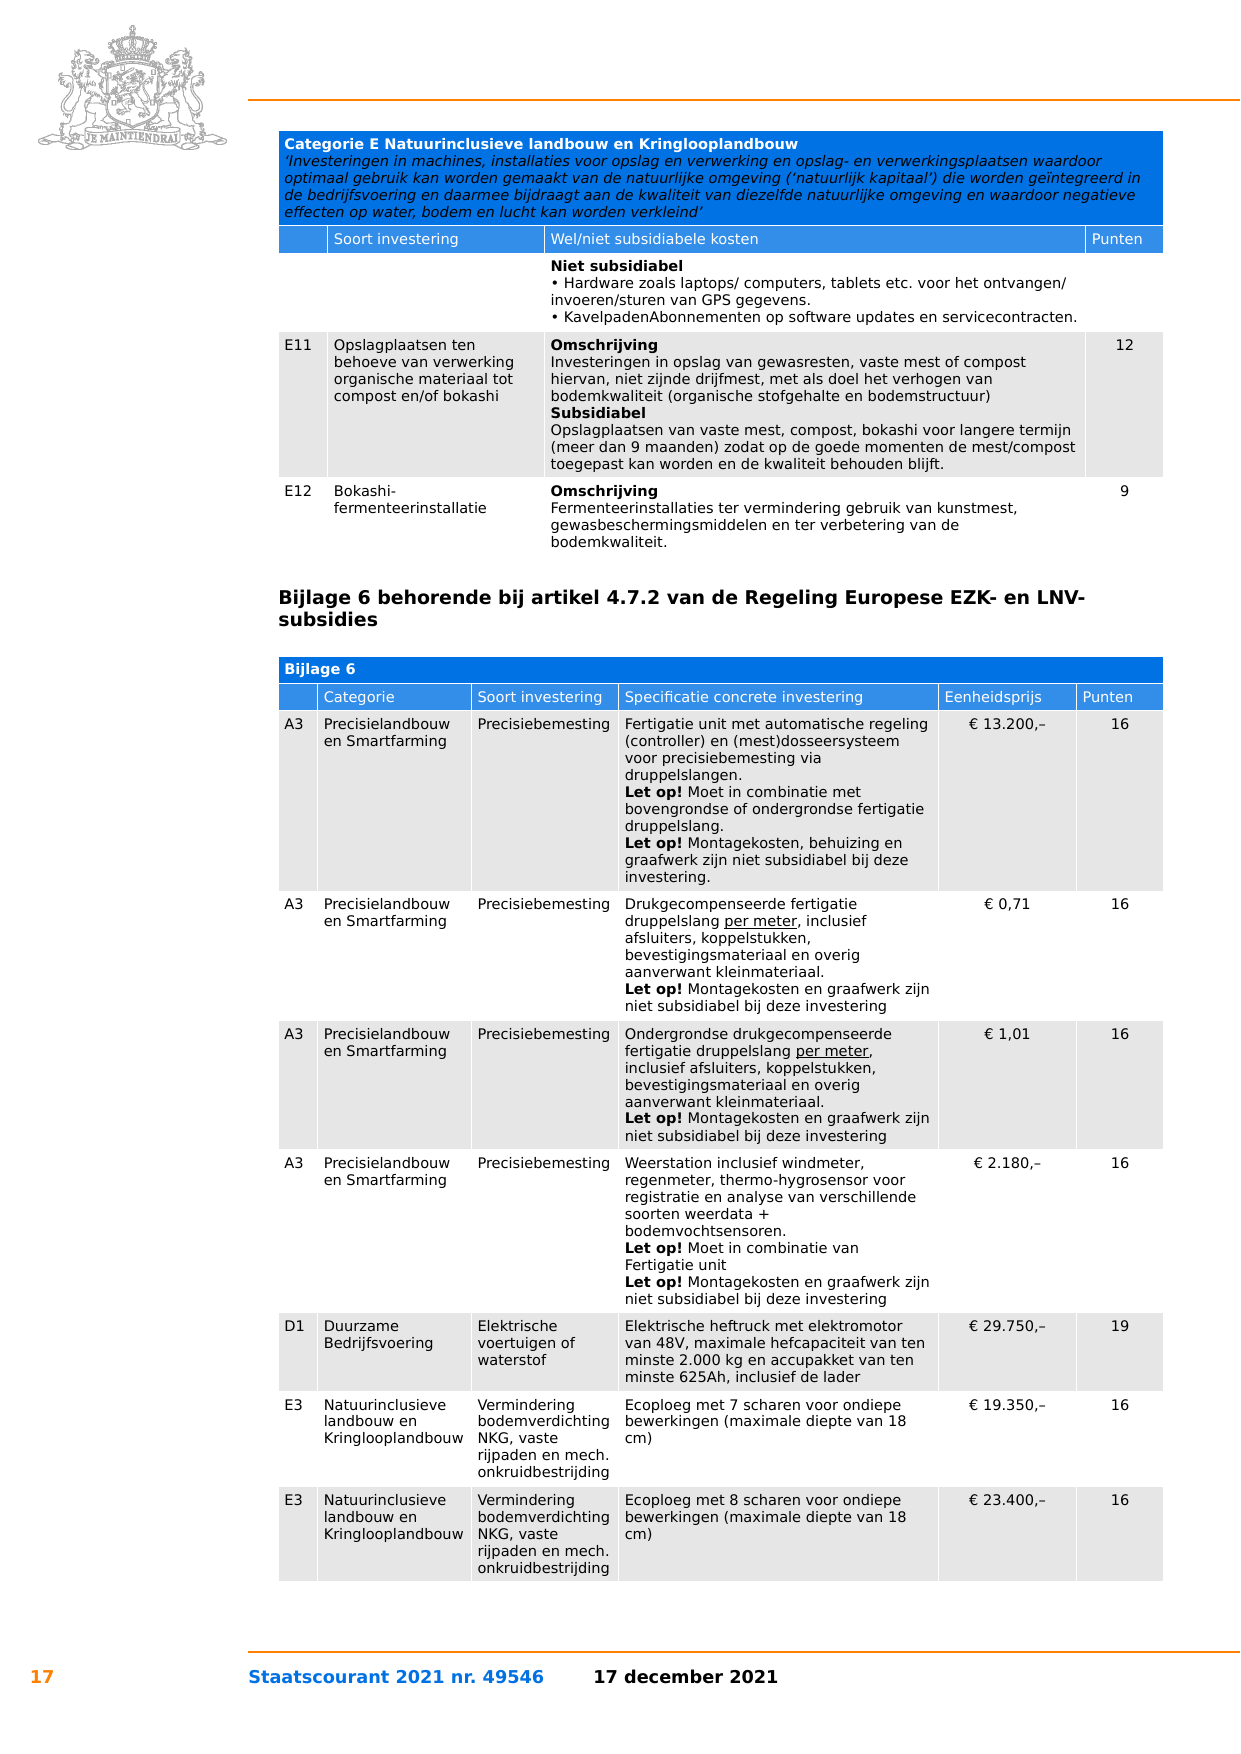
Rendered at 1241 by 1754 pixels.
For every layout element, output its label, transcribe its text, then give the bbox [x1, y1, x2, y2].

table_cell Ondergrondse drukgecompenseerde fertigatie druppelslang per meter, inclusief afsluiters, koppelstukken, bevestigingsmateriaal en overig aanverwant kleinmateriaal. Let op! Montagekosten en graafwerk zijn niet subsidiabel bij deze investering [619, 1021, 938, 1149]
table_cell Opslagplaatsen ten behoeve van verwerking organische materiaal tot compost en/of bokashi [328, 332, 544, 477]
table_cell Duurzame Bedrijfsvoering [318, 1313, 471, 1391]
table_cell Soort investering [328, 226, 544, 253]
table_cell 19 [1077, 1313, 1163, 1391]
table_cell Precisiebemesting [472, 711, 618, 891]
table_cell A3 [279, 711, 317, 891]
table_cell Elektrische heftruck met elektromotor van 48V, maximale hefcapaciteit van ten minste 2.000 kg en accupakket van ten minste 625Ah, inclusief de lader [619, 1313, 938, 1391]
table_cell A3 [279, 1021, 317, 1149]
table_cell 16 [1077, 892, 1163, 1020]
table_cell Natuurinclusieve landbouw en Kringlooplandbouw [318, 1392, 471, 1486]
table_header Bijlage 6 [279, 657, 1163, 683]
table_cell Natuurinclusieve landbouw en Kringlooplandbouw [318, 1487, 471, 1581]
table_cell Ecoploeg met 8 scharen voor ondiepe bewerkingen (maximale diepte van 18 cm) [619, 1487, 938, 1581]
table_cell Drukgecompenseerde fertigatie druppelslang per meter, inclusief afsluiters, koppelstukken, bevestigingsmateriaal en overig aanverwant kleinmateriaal. Let op! Montagekosten en graafwerk zijn niet subsidiabel bij deze investering [619, 892, 938, 1020]
table_cell 9 [1086, 478, 1163, 556]
table_cell Punten [1077, 684, 1163, 710]
table_cell A3 [279, 1150, 317, 1312]
table_cell € 2.180,– [939, 1150, 1076, 1312]
table_cell Categorie [318, 684, 471, 710]
table_cell [279, 684, 317, 710]
table_cell Punten [1086, 226, 1163, 253]
table_cell 16 [1077, 1487, 1163, 1581]
table_cell Precisielandbouw en Smartfarming [318, 892, 471, 1020]
table_cell [279, 226, 327, 253]
table_cell Specificatie concrete investering [619, 684, 938, 710]
table_cell Precisiebemesting [472, 1150, 618, 1312]
table_cell Precisiebemesting [472, 1021, 618, 1149]
table_cell 16 [1077, 1150, 1163, 1312]
table_cell 16 [1077, 1392, 1163, 1486]
table_cell Precisielandbouw en Smartfarming [318, 711, 471, 891]
table_cell Precisiebemesting [472, 892, 618, 1020]
table_cell € 13.200,– [939, 711, 1076, 891]
table_cell Eenheidsprijs [939, 684, 1076, 710]
table_cell E12 [279, 478, 327, 556]
table_cell Precisielandbouw en Smartfarming [318, 1150, 471, 1312]
table_cell [328, 254, 544, 331]
table_cell Ecoploeg met 7 scharen voor ondiepe bewerkingen (maximale diepte van 18 cm) [619, 1392, 938, 1486]
picture [38, 25, 227, 150]
table_cell Fertigatie unit met automatische regeling (controller) en (mest)dosseersysteem voor precisiebemesting via druppelslangen. Let op! Moet in combinatie met bovengrondse of ondergrondse fertigatie druppelslang. Let op! Montagekosten, behuizing en graafwerk zijn niet subsidiabel bij deze investering. [619, 711, 938, 891]
table_cell E3 [279, 1392, 317, 1486]
table_cell Vermindering bodemverdichting NKG, vaste rijpaden en mech. onkruidbestrijding [472, 1487, 618, 1581]
table_cell [1086, 254, 1163, 331]
table_cell € 19.350,– [939, 1392, 1076, 1486]
table_cell 16 [1077, 711, 1163, 891]
table_cell € 1,01 [939, 1021, 1076, 1149]
table_cell 16 [1077, 1021, 1163, 1149]
table_cell € 0,71 [939, 892, 1076, 1020]
table_cell E11 [279, 332, 327, 477]
table_cell Bokashi-fermenteerinstallatie [328, 478, 544, 556]
table_cell E3 [279, 1487, 317, 1581]
table_cell € 29.750,– [939, 1313, 1076, 1391]
table_cell 12 [1086, 332, 1163, 477]
subtitle Bijlage 6 behorende bij artikel 4.7.2 van de Regeling Europese EZK- en LNV-subsidies [278, 587, 1163, 631]
table_cell D1 [279, 1313, 317, 1391]
table_header Categorie E Natuurinclusieve landbouw en Kringlooplandbouw ‘Investeringen in machines, installaties voor opslag en verwerking en opslag- en verwerkingsplaatsen waardoor optimaal gebruik kan worden gemaakt van de natuurlijke omgeving (‘natuurlijk kapitaal’) die worden geïntegreerd in de bedrijfsvoering en daarmee bijdraagt aan de kwaliteit van diezelfde natuurlijke omgeving en waardoor negatieve effecten op water, bodem en lucht kan worden verkleind’ [279, 131, 1163, 225]
table_cell A3 [279, 892, 317, 1020]
table_cell Vermindering bodemverdichting NKG, vaste rijpaden en mech. onkruidbestrijding [472, 1392, 618, 1486]
table_cell [279, 254, 327, 331]
table_cell Elektrische voertuigen of waterstof [472, 1313, 618, 1391]
table_cell Weerstation inclusief windmeter, regenmeter, thermo-hygrosensor voor registratie en analyse van verschillende soorten weerdata + bodemvochtsensoren. Let op! Moet in combinatie van Fertigatie unit Let op! Montagekosten en graafwerk zijn niet subsidiabel bij deze investering [619, 1150, 938, 1312]
table_cell € 23.400,– [939, 1487, 1076, 1581]
table_cell Niet subsidiabel • Hardware zoals laptops/ computers, tablets etc. voor het ontvangen/ invoeren/sturen van GPS gegevens. • KavelpadenAbonnementen op software updates en servicecontracten. [545, 254, 1085, 331]
table_cell Precisielandbouw en Smartfarming [318, 1021, 471, 1149]
table_cell Wel/niet subsidiabele kosten [545, 226, 1085, 253]
table_cell Soort investering [472, 684, 618, 710]
table_cell Omschrijving Fermenteerinstallaties ter vermindering gebruik van kunstmest, gewasbeschermingsmiddelen en ter verbetering van de bodemkwaliteit. [545, 478, 1085, 556]
table_cell Omschrijving Investeringen in opslag van gewasresten, vaste mest of compost hiervan, niet zijnde drijfmest, met als doel het verhogen van bodemkwaliteit (organische stofgehalte en bodemstructuur) Subsidiabel Opslagplaatsen van vaste mest, compost, bokashi voor langere termijn (meer dan 9 maanden) zodat op de goede momenten de mest/compost toegepast kan worden en de kwaliteit behouden blijft. [545, 332, 1085, 477]
